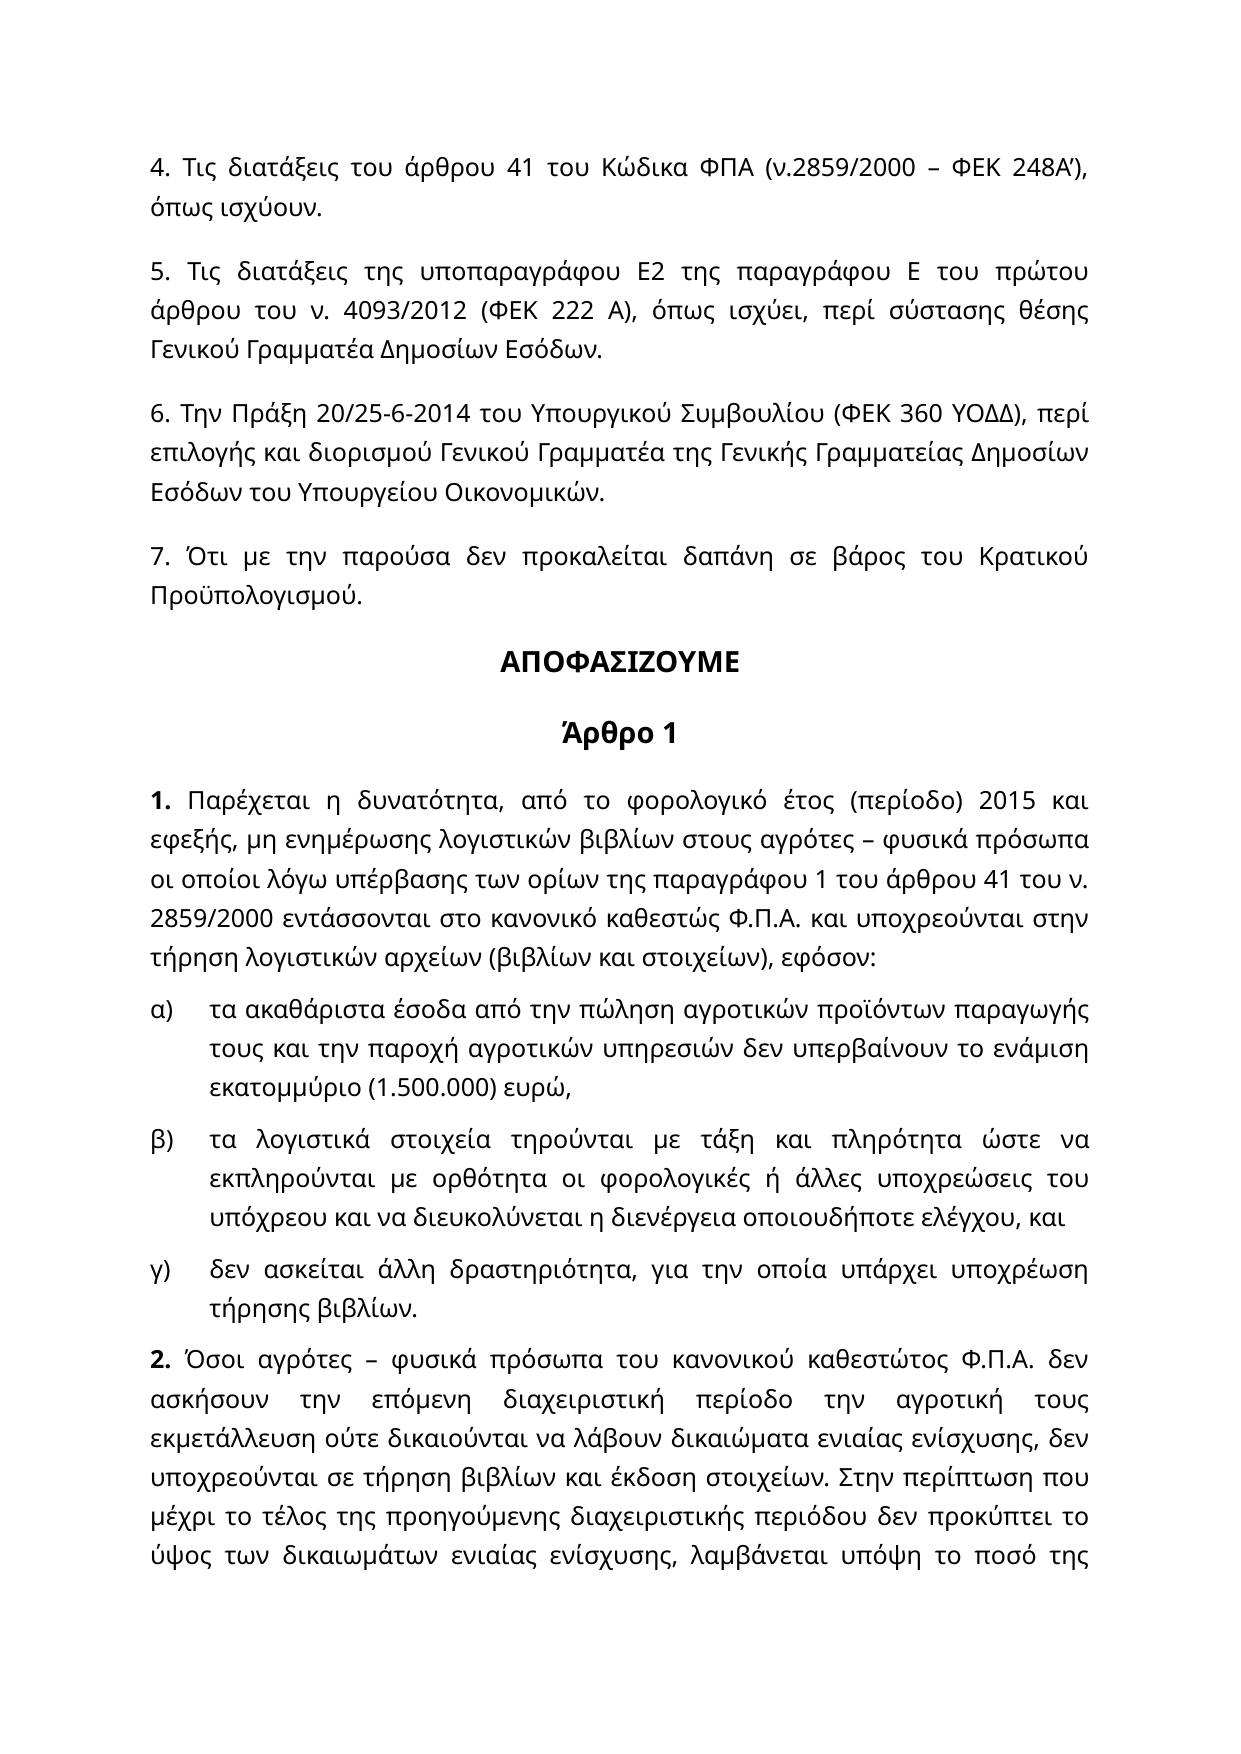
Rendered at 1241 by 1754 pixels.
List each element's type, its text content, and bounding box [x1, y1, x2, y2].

text ΑΠΟΦΑΣΙΖΟΥΜΕ [150, 642, 1090, 681]
list α) τα ακαθάριστα έσοδα από την πώληση αγροτικών προϊόντων παραγωγής τους και την παροχή αγροτικών υπηρεσιών δεν υπερβαίνουν το ενάμιση εκατομμύριο (1.500.000) ευρώ, [150, 991, 1090, 1104]
text 5. Τις διατάξεις της υποπαραγράφου Ε2 της παραγράφου Ε του πρώτου άρθρου του ν. 4093/2012 (ΦΕΚ 222 Α), όπως ισχύει, περί σύστασης θέσης Γενικού Γραμματέα Δημοσίων Εσόδων. [150, 253, 1090, 366]
list β) τα λογιστικά στοιχεία τηρούνται με τάξη και πληρότητα ώστε να εκπληρούνται με ορθότητα οι φορολογικές ή άλλες υποχρεώσεις του υπόχρεου και να διευκολύνεται η διενέργεια οποιουδήποτε ελέγχου, και [150, 1121, 1090, 1234]
text 7. Ότι με την παρούσα δεν προκαλείται δαπάνη σε βάρος του Κρατικού Προϋπολογισμού. [150, 538, 1090, 612]
text 2. Όσοι αγρότες – φυσικά πρόσωπα του κανονικού καθεστώτος Φ.Π.Α. δεν ασκήσουν την επόμενη διαχειριστική περίοδο την αγροτική τους εκμετάλλευση ούτε δικαιούνται να λάβουν δικαιώματα ενιαίας ενίσχυσης, δεν υποχρεούνται σε τήρηση βιβλίων και έκδοση στοιχείων. Στην περίπτωση που μέχρι το τέλος της προηγούμενης διαχειριστικής περιόδου δεν προκύπτει το ύψος των δικαιωμάτων ενιαίας ενίσχυσης, λαμβάνεται υπόψη το ποσό της [150, 1342, 1090, 1572]
text 1. Παρέχεται η δυνατότητα, από το φορολογικό έτος (περίοδο) 2015 και εφεξής, μη ενημέρωσης λογιστικών βιβλίων στους αγρότες – φυσικά πρόσωπα οι οποίοι λόγω υπέρβασης των ορίων της παραγράφου 1 του άρθρου 41 του ν. 2859/2000 εντάσσονται στο κανονικό καθεστώς Φ.Π.Α. και υποχρεούνται στην τήρηση λογιστικών αρχείων (βιβλίων και στοιχείων), εφόσον: [150, 783, 1090, 974]
list γ) δεν ασκείται άλλη δραστηριότητα, για την οποία υπάρχει υποχρέωση τήρησης βιβλίων. [150, 1251, 1090, 1324]
subtitle Άρθρο 1 [150, 712, 1090, 752]
text 4. Τις διατάξεις του άρθρου 41 του Κώδικα ΦΠΑ (ν.2859/2000 – ΦΕΚ 248Α’), όπως ισχύουν. [150, 150, 1090, 223]
text 6. Την Πράξη 20/25-6-2014 του Υπουργικού Συμβουλίου (ΦΕΚ 360 ΥΟΔΔ), περί επιλογής και διορισμού Γενικού Γραμματέα της Γενικής Γραμματείας Δημοσίων Εσόδων του Υπουργείου Οικονομικών. [150, 396, 1090, 508]
